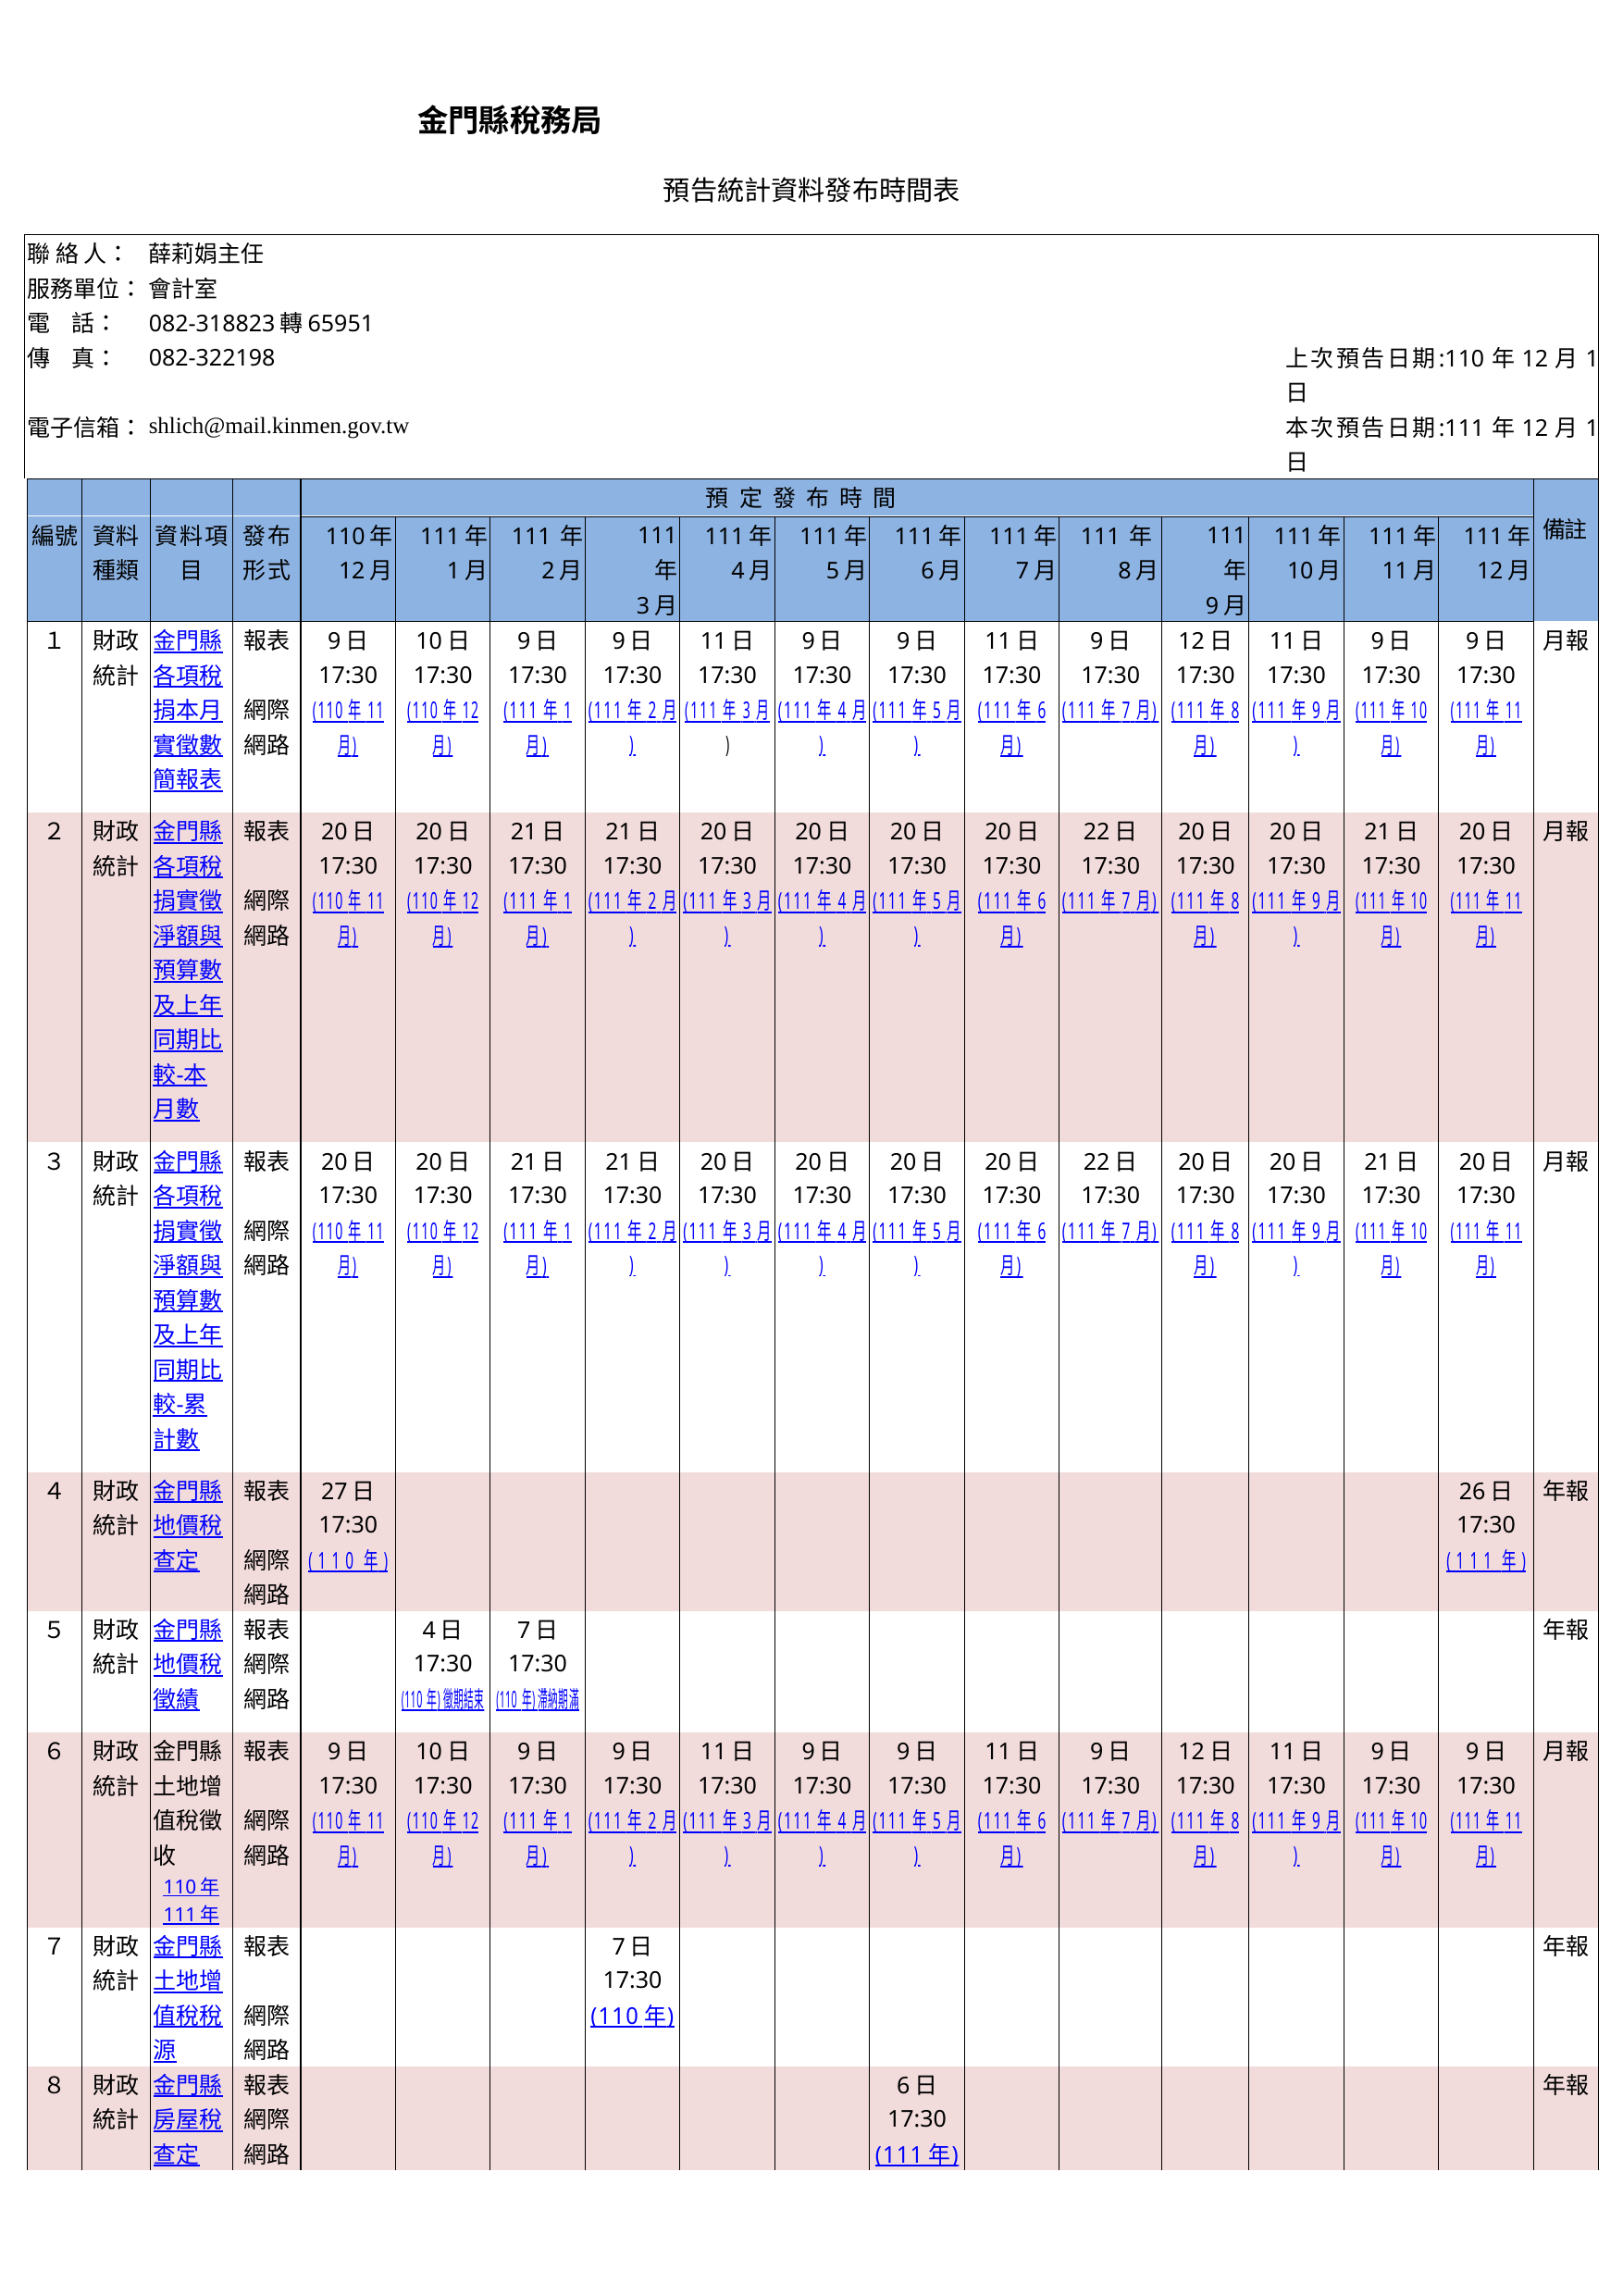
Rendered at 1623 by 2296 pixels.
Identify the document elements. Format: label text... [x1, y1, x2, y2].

table_cell [1059, 2066, 1161, 2170]
table_cell [1439, 1928, 1533, 2066]
table_cell [680, 1928, 774, 2066]
table_cell [775, 2066, 869, 2170]
table_cell 7日 17:30 (110年) [586, 1928, 679, 2066]
table_cell 年報 [1534, 1928, 1598, 2066]
table_cell 月報 [1534, 813, 1598, 1142]
table_cell 報表 網際網路 [233, 813, 300, 1142]
table_cell 9日 17:30 (111年4月) [775, 622, 869, 813]
table_cell 11日 17:30 (111年9月) [1249, 622, 1344, 813]
table_cell 22日 17:30 (111年7月) [1059, 1143, 1161, 1472]
table_cell [1282, 304, 1598, 340]
table_cell 財政統計 [82, 1928, 150, 2066]
table_cell 27日 17:30 (110年) [302, 1472, 395, 1611]
table_cell 111年 11月 [1344, 517, 1438, 621]
table_cell [775, 1611, 869, 1732]
table_cell [233, 479, 300, 515]
table_cell 21日 17:30 (111年2月) [586, 1143, 679, 1472]
table_cell [28, 479, 81, 515]
table_cell 報表 網際網路 [233, 2066, 300, 2170]
table_cell [302, 1928, 395, 2066]
table_cell [396, 1472, 489, 1611]
text 預告統計資料發布時間表 [27, 154, 1595, 223]
table_cell 9日 17:30 (111年1月) [490, 622, 585, 813]
table_cell [490, 1928, 585, 2066]
table_cell [1249, 1928, 1344, 2066]
table_cell 22日 17:30 (111年7月) [1059, 813, 1161, 1142]
table_cell 報表 網際網路 [233, 1611, 300, 1732]
table_cell ２ [28, 813, 81, 1142]
table_cell [1162, 1611, 1248, 1732]
table_cell [396, 2066, 489, 2170]
table_cell [1439, 2066, 1533, 2170]
table_cell [1344, 2066, 1438, 2170]
table_cell 9日 17:30 (111年7月) [1059, 1732, 1161, 1928]
table_cell [1162, 1472, 1248, 1611]
table_cell 9日 17:30 (111年11月) [1439, 1732, 1533, 1928]
table_header [1282, 235, 1598, 270]
table_cell 20日 17:30 (111年11月) [1439, 1143, 1533, 1472]
table_cell 9日 17:30 (111年11月) [1439, 622, 1533, 813]
table_cell 發布形式 [233, 516, 300, 621]
table_cell 20日 17:30 (111年5月) [870, 813, 964, 1142]
table_cell 11日 17:30 (111年3月) [680, 622, 774, 813]
table_cell 編號 [28, 516, 81, 621]
table_cell 月報 [1534, 1143, 1598, 1472]
table_cell [870, 1928, 964, 2066]
table_cell 月報 [1534, 621, 1598, 813]
table_cell 20日 17:30 (111年4月) [775, 1143, 869, 1472]
table_cell 082-322198 [146, 340, 1282, 409]
table_cell ５ [28, 1611, 81, 1732]
table_cell [870, 1472, 964, 1611]
table_cell 傳 真： [25, 340, 146, 409]
table_cell 110年 12月 [302, 517, 395, 621]
table_cell 11日 17:30 (111年6月) [965, 1732, 1059, 1928]
table_cell 21日 17:30 (111年10月) [1344, 1143, 1438, 1472]
table_cell [965, 1928, 1059, 2066]
table_cell [775, 1928, 869, 2066]
table_cell 4日 17:30 (110年) 徵期結束 [396, 1611, 489, 1732]
table_cell 報表 網際網路 [233, 1143, 300, 1472]
table_cell [1162, 1928, 1248, 2066]
table_cell 報表 網際網路 [233, 1472, 300, 1611]
table_cell 20日 17:30 (110年11月) [302, 1143, 395, 1472]
table_cell 20日 17:30 (111年11月) [1439, 813, 1533, 1142]
table_cell 20日 17:30 (110年11月) [302, 813, 395, 1142]
table_cell 111 年 8月 [1059, 517, 1161, 621]
table_cell 20日 17:30 (111年8月) [1162, 1143, 1248, 1472]
table_cell 111年 6月 [870, 517, 964, 621]
table_cell [1344, 1928, 1438, 2066]
table_cell 9日 17:30 (111年1月) [490, 1732, 585, 1928]
table_cell [302, 2066, 395, 2170]
table_cell ８ [28, 2066, 81, 2170]
table_cell ４ [28, 1472, 81, 1611]
table_cell 本次預告日期:111年12月1日 [1282, 409, 1598, 478]
table_cell 年報 [1534, 2066, 1598, 2170]
table_cell 資料種類 [82, 516, 150, 621]
table_cell 111年 3月 [586, 517, 679, 621]
table_cell 9日 17:30 (111年10月) [1344, 1732, 1438, 1928]
table_cell ６ [28, 1732, 81, 1928]
table_cell 12日 17:30 (111年8月) [1162, 622, 1248, 813]
table_cell 年報 [1534, 1611, 1598, 1732]
table_cell 20日 17:30 (111年9月) [1249, 1143, 1344, 1472]
table_cell 20日 17:30 (111年3月) [680, 813, 774, 1142]
table_cell 11日 17:30 (111年6月) [965, 622, 1059, 813]
table_cell 9日 17:30 (111年7月) [1059, 622, 1161, 813]
table_cell 20日 17:30 (110年12月) [396, 1143, 489, 1472]
table_cell [1439, 1611, 1533, 1732]
table_cell 10日 17:30 (110年12月) [396, 1732, 489, 1928]
table_cell 082-318823轉65951 [146, 304, 1282, 340]
table_cell 備註 [1534, 479, 1598, 621]
table_cell 10日 17:30 (110年12月) [396, 622, 489, 813]
table_header 聯 絡 人： [25, 235, 146, 270]
table_cell 20日 17:30 (111年6月) [965, 1143, 1059, 1472]
table_cell 21日 17:30 (111年1月) [490, 1143, 585, 1472]
table_cell [870, 1611, 964, 1732]
table_cell [1059, 1928, 1161, 2066]
table_cell 財政統計 [82, 1611, 150, 1732]
table_cell 20日 17:30 (111年6月) [965, 813, 1059, 1142]
table_cell 服務單位： [25, 270, 146, 304]
table_cell 111年 9月 [1162, 517, 1248, 621]
text 金門縣稅務局 [27, 84, 1595, 154]
table_cell 金門縣房屋稅查定 [151, 2066, 232, 2170]
table_cell 20日 17:30 (111年8月) [1162, 813, 1248, 1142]
table_cell 111年 4月 [680, 517, 774, 621]
table_cell 20日 17:30 (111年9月) [1249, 813, 1344, 1142]
table_cell [1059, 1611, 1161, 1732]
table_cell 9日 17:30 (111年2月) [586, 1732, 679, 1928]
table_cell 20日 17:30 (111年4月) [775, 813, 869, 1142]
table_cell 電 話： [25, 304, 146, 340]
table_cell 9日 17:30 (111年2月) [586, 622, 679, 813]
table_cell 報表 網際網路 [233, 622, 300, 813]
table_cell [151, 479, 232, 515]
table_cell [1344, 1472, 1438, 1611]
table_cell 9日 17:30 (110年11月) [302, 1732, 395, 1928]
table_cell 11日 17:30 (111年3月) [680, 1732, 774, 1928]
table_cell 111年 1月 [396, 517, 489, 621]
table_cell 金門縣各項稅捐本月實徵數簡報表 [151, 622, 232, 813]
table_cell [1344, 1611, 1438, 1732]
table_cell 111年 5月 [775, 517, 869, 621]
table_cell 金門縣地價稅徵績 [151, 1611, 232, 1732]
table_cell [775, 1472, 869, 1611]
table_cell ７ [28, 1928, 81, 2066]
table_cell 金門縣各項稅捐實徵淨額與預算數及上年同期比較-累計數 [151, 1143, 232, 1472]
table_cell 20日 17:30 (111年3月) [680, 1143, 774, 1472]
table_cell [965, 1472, 1059, 1611]
table_cell 上次預告日期:110年12月1日 [1282, 340, 1598, 409]
table_cell 111年 12月 [1439, 517, 1533, 621]
table_cell 月報 [1534, 1732, 1598, 1928]
table_cell [586, 2066, 679, 2170]
table_cell 金門縣地價稅查定 [151, 1472, 232, 1611]
table_cell [965, 2066, 1059, 2170]
table_cell 報表 網際網路 [233, 1928, 300, 2066]
table_cell 111年 10月 [1249, 517, 1344, 621]
table_cell 111 年 2月 [490, 517, 585, 621]
table_cell [490, 1472, 585, 1611]
table_cell 9日 17:30 (111年5月) [870, 1732, 964, 1928]
table_header 薛莉娟主任 [146, 235, 1282, 270]
table_cell 111年 7月 [965, 517, 1059, 621]
table_cell [302, 1611, 395, 1732]
table_cell 金門縣各項稅捐實徵淨額與預算數及上年同期比較-本月數 [151, 813, 232, 1142]
table_cell 11日 17:30 (111年9月) [1249, 1732, 1344, 1928]
table_cell 9日 17:30 (111年10月) [1344, 622, 1438, 813]
table_cell [1249, 2066, 1344, 2170]
table_cell 財政統計 [82, 813, 150, 1142]
table_cell 20日 17:30 (111年5月) [870, 1143, 964, 1472]
table_cell [1249, 1472, 1344, 1611]
table_cell 7日 17:30 (110年) 滯納期滿 [490, 1611, 585, 1732]
table_cell [1162, 2066, 1248, 2170]
table_cell 21日 17:30 (111年1月) [490, 813, 585, 1142]
table_cell １ [28, 622, 81, 813]
table_cell [396, 1928, 489, 2066]
table_cell 9日 17:30 (111年5月) [870, 622, 964, 813]
table_cell [680, 1611, 774, 1732]
table_cell 12日 17:30 (111年8月) [1162, 1732, 1248, 1928]
table_cell ３ [28, 1143, 81, 1472]
table_cell 6日 17:30 (111年) [870, 2066, 964, 2170]
table_cell [1282, 270, 1598, 304]
table_cell [586, 1611, 679, 1732]
table_cell 會計室 [146, 270, 1282, 304]
table_cell [490, 2066, 585, 2170]
table_cell 年報 [1534, 1472, 1598, 1611]
table_cell 9日 17:30 (111年4月) [775, 1732, 869, 1928]
table_cell [1249, 1611, 1344, 1732]
table_cell shlich@mail.kinmen.gov.tw [146, 409, 1282, 478]
table_cell [1059, 1472, 1161, 1611]
table_cell [965, 1611, 1059, 1732]
table_cell 報表 網際網路 [233, 1732, 300, 1928]
table_cell 20日 17:30 (110年12月) [396, 813, 489, 1142]
table_cell 預 定 發 布 時 間 [302, 479, 1533, 515]
table_cell 26日 17:30 (111年) [1439, 1472, 1533, 1611]
table_cell 9日 17:30 (110年11月) [302, 622, 395, 813]
table_cell 財政統計 [82, 1143, 150, 1472]
table_cell 財政統計 [82, 1732, 150, 1928]
table_cell 金門縣土地增值稅徵收 110年 111年 [151, 1732, 232, 1928]
table_cell 電子信箱： [25, 409, 146, 478]
table_cell [82, 479, 150, 515]
table_cell 財政統計 [82, 2066, 150, 2170]
table_cell 財政統計 [82, 622, 150, 813]
table_cell 21日 17:30 (111年2月) [586, 813, 679, 1142]
table_cell 財政統計 [82, 1472, 150, 1611]
table_cell [680, 2066, 774, 2170]
table_cell [586, 1472, 679, 1611]
table_cell 21日 17:30 (111年10月) [1344, 813, 1438, 1142]
table_cell 資料項目 [151, 516, 232, 621]
table_cell 金門縣土地增值稅稅源 [151, 1928, 232, 2066]
table_cell [680, 1472, 774, 1611]
